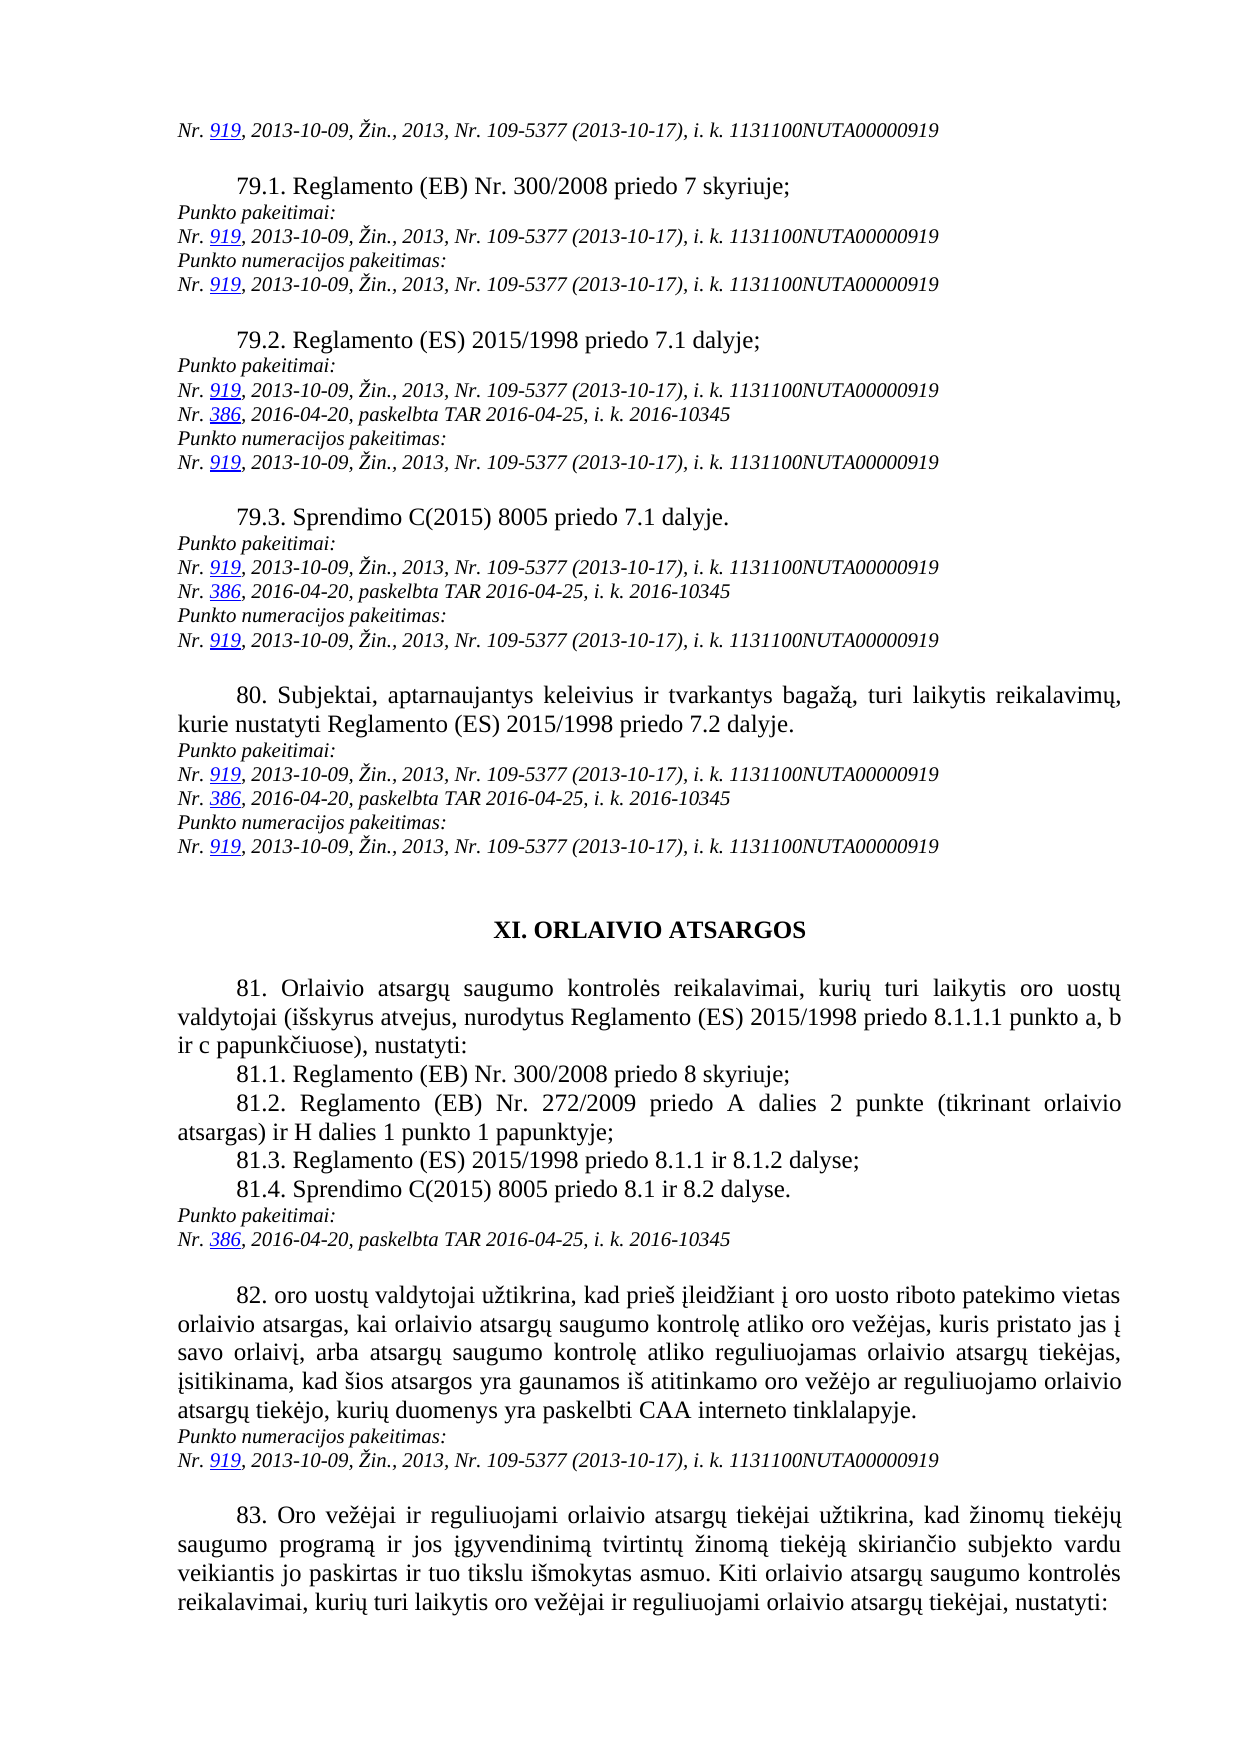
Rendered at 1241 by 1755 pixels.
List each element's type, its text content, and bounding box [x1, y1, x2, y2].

text Punkto pakeitimai: [177, 738, 1122, 762]
text Nr. 386, 2016-04-20, paskelbta TAR 2016-04-25, i. k. 2016-10345 [177, 786, 1122, 810]
text 79.1. Reglamento (EB) Nr. 300/2008 priedo 7 skyriuje; [177, 171, 1122, 200]
text 79.2. Reglamento (ES) 2015/1998 priedo 7.1 dalyje; [177, 325, 1122, 353]
text Punkto numeracijos pakeitimas: [177, 603, 1122, 627]
text 81. Orlaivio atsargų saugumo kontrolės reikalavimai, kurių turi laikytis oro uostų valdytojai (išskyrus atvejus, nurodytus Reglamento (ES) 2015/1998 priedo 8.1.1.1 punkto a, b ir c papunkčiuose), nustatyti: [177, 973, 1122, 1059]
text Nr. 919, 2013-10-09, Žin., 2013, Nr. 109-5377 (2013-10-17), i. k. 1131100NUTA00000919 [177, 555, 1122, 579]
text 83. Oro vežėjai ir reguliuojami orlaivio atsargų tiekėjai užtikrina, kad žinomų tiekėjų saugumo programą ir jos įgyvendinimą tvirtintų žinomą tiekėją skiriančio subjekto vardu veikiantis jo paskirtas ir tuo tikslu išmokytas asmuo. Kiti orlaivio atsargų saugumo kontrolės reikalavimai, kurių turi laikytis oro vežėjai ir reguliuojami orlaivio atsargų tiekėjai, nustatyti: [177, 1501, 1122, 1616]
text Punkto pakeitimai: [177, 353, 1122, 377]
text Nr. 919, 2013-10-09, Žin., 2013, Nr. 109-5377 (2013-10-17), i. k. 1131100NUTA00000919 [177, 118, 1122, 142]
text 82. oro uostų valdytojai užtikrina, kad prieš įleidžiant į oro uosto riboto patekimo vietas orlaivio atsargas, kai orlaivio atsargų saugumo kontrolę atliko oro vežėjas, kuris pristato jas į savo orlaivį, arba atsargų saugumo kontrolę atliko reguliuojamas orlaivio atsargų tiekėjas, įsitikinama, kad šios atsargos yra gaunamos iš atitinkamo oro vežėjo ar reguliuojamo orlaivio atsargų tiekėjo, kurių duomenys yra paskelbti CAA interneto tinklalapyje. [177, 1280, 1122, 1424]
text Nr. 919, 2013-10-09, Žin., 2013, Nr. 109-5377 (2013-10-17), i. k. 1131100NUTA00000919 [177, 272, 1122, 296]
text Punkto numeracijos pakeitimas: [177, 426, 1122, 450]
text 79.3. Sprendimo C(2015) 8005 priedo 7.1 dalyje. [177, 502, 1122, 531]
text Punkto pakeitimai: [177, 531, 1122, 555]
text Punkto numeracijos pakeitimas: [177, 1424, 1122, 1448]
text XI. ORLAIVIO ATSARGOS [177, 916, 1122, 944]
text Nr. 919, 2013-10-09, Žin., 2013, Nr. 109-5377 (2013-10-17), i. k. 1131100NUTA00000919 [177, 834, 1122, 858]
text 80. Subjektai, aptarnaujantys keleivius ir tvarkantys bagažą, turi laikytis reikalavimų, kurie nustatyti Reglamento (ES) 2015/1998 priedo 7.2 dalyje. [177, 680, 1122, 738]
text 81.4. Sprendimo C(2015) 8005 priedo 8.1 ir 8.2 dalyse. [177, 1174, 1122, 1203]
text 81.3. Reglamento (ES) 2015/1998 priedo 8.1.1 ir 8.1.2 dalyse; [177, 1146, 1122, 1174]
text Nr. 386, 2016-04-20, paskelbta TAR 2016-04-25, i. k. 2016-10345 [177, 402, 1122, 426]
text Nr. 919, 2013-10-09, Žin., 2013, Nr. 109-5377 (2013-10-17), i. k. 1131100NUTA00000919 [177, 762, 1122, 786]
text Nr. 919, 2013-10-09, Žin., 2013, Nr. 109-5377 (2013-10-17), i. k. 1131100NUTA00000919 [177, 1448, 1122, 1472]
text Nr. 386, 2016-04-20, paskelbta TAR 2016-04-25, i. k. 2016-10345 [177, 579, 1122, 603]
text 81.1. Reglamento (EB) Nr. 300/2008 priedo 8 skyriuje; [177, 1059, 1122, 1088]
text 81.2. Reglamento (EB) Nr. 272/2009 priedo A dalies 2 punkte (tikrinant orlaivio atsargas) ir H dalies 1 punkto 1 papunktyje; [177, 1088, 1122, 1146]
text Nr. 919, 2013-10-09, Žin., 2013, Nr. 109-5377 (2013-10-17), i. k. 1131100NUTA00000919 [177, 627, 1122, 652]
text Punkto numeracijos pakeitimas: [177, 810, 1122, 834]
text Nr. 919, 2013-10-09, Žin., 2013, Nr. 109-5377 (2013-10-17), i. k. 1131100NUTA00000919 [177, 377, 1122, 402]
text Nr. 919, 2013-10-09, Žin., 2013, Nr. 109-5377 (2013-10-17), i. k. 1131100NUTA00000919 [177, 450, 1122, 474]
text Nr. 386, 2016-04-20, paskelbta TAR 2016-04-25, i. k. 2016-10345 [177, 1227, 1122, 1251]
text Punkto numeracijos pakeitimas: [177, 248, 1122, 272]
text Nr. 919, 2013-10-09, Žin., 2013, Nr. 109-5377 (2013-10-17), i. k. 1131100NUTA00000919 [177, 224, 1122, 248]
text Punkto pakeitimai: [177, 1203, 1122, 1227]
text Punkto pakeitimai: [177, 200, 1122, 224]
